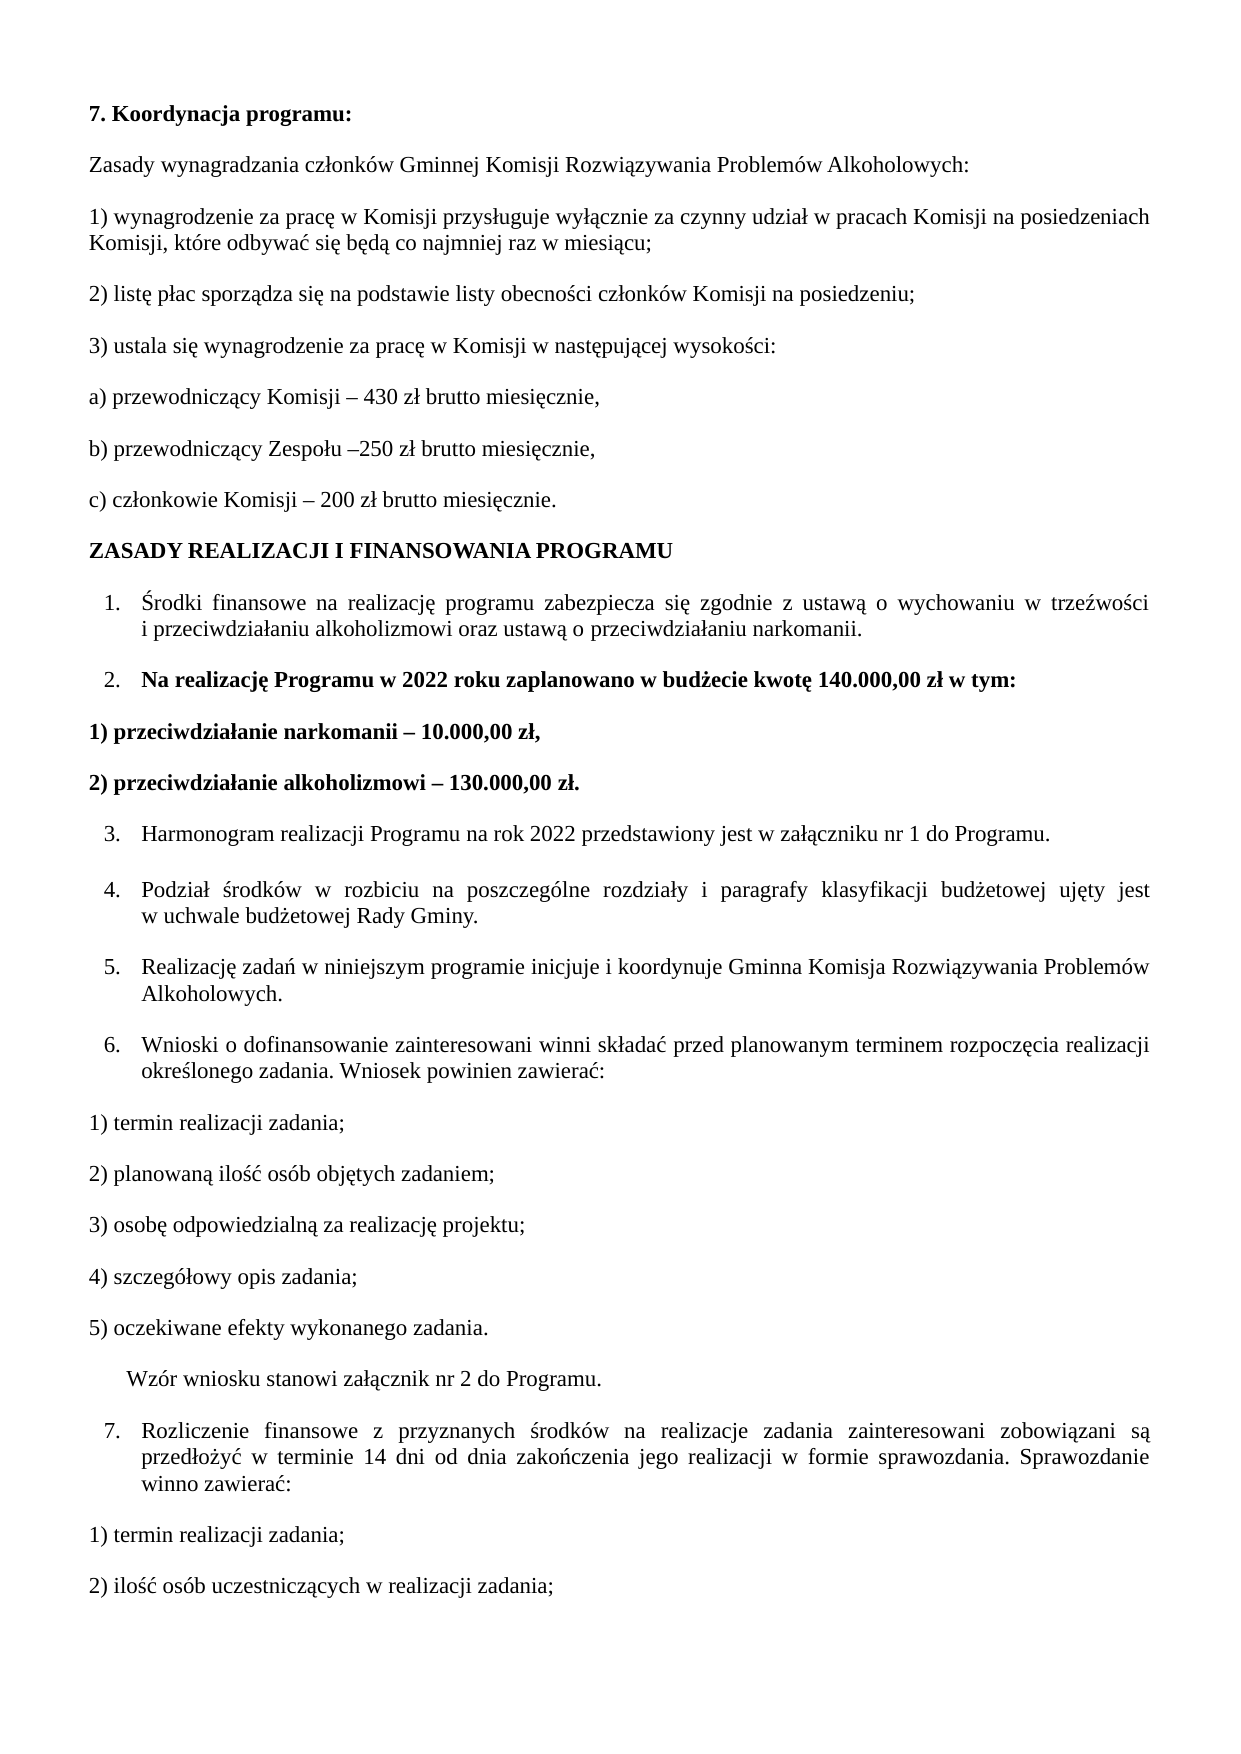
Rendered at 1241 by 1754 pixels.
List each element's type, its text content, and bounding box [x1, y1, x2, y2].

text 3. Harmonogram realizacji Programu na rok 2022 przedstawiony jest w załączniku nr 1 do Programu. [103, 820, 1152, 847]
text 5) oczekiwane efekty wykonanego zadania. [89, 1314, 1152, 1341]
text 4. Podział środków w rozbiciu na poszczególne rozdziały i paragrafy klasyfikacji budżetowej ujęty jest w uchwale budżetowej Rady Gminy. [103, 876, 1152, 928]
text 7. Koordynacja programu: [89, 100, 1152, 126]
text 1) przeciwdziałanie narkomanii – 10.000,00 zł, [89, 718, 1152, 744]
text Zasady wynagradzania członków Gminnej Komisji Rozwiązywania Problemów Alkoholowych: [89, 151, 1152, 178]
text 3) osobę odpowiedzialną za realizację projektu; [89, 1211, 1152, 1238]
text 2) planowaną ilość osób objętych zadaniem; [89, 1160, 1152, 1186]
text 2) ilość osób uczestniczących w realizacji zadania; [89, 1572, 1152, 1599]
text Wzór wniosku stanowi załącznik nr 2 do Programu. [126, 1366, 1152, 1392]
text 2. Na realizację Programu w 2022 roku zaplanowano w budżecie kwotę 140.000,00 zł w tym: [103, 666, 1152, 693]
text c) członkowie Komisji – 200 zł brutto miesięcznie. [89, 486, 1152, 512]
text 5. Realizację zadań w niniejszym programie inicjuje i koordynuje Gminna Komisja Rozwiązywania Problemów Alkoholowych. [103, 953, 1152, 1006]
text 1. Środki finansowe na realizację programu zabezpiecza się zgodnie z ustawą o wychowaniu w trzeźwości i przeciwdziałaniu alkoholizmowi oraz ustawą o przeciwdziałaniu narkomanii. [103, 589, 1152, 641]
text 7. Rozliczenie finansowe z przyznanych środków na realizacje zadania zainteresowani zobowiązani są przedłożyć w terminie 14 dni od dnia zakończenia jego realizacji w formie sprawozdania. Sprawozdanie winno zawierać: [103, 1417, 1152, 1496]
text a) przewodniczący Komisji – 430 zł brutto miesięcznie, [89, 383, 1152, 409]
text 2) przeciwdziałanie alkoholizmowi – 130.000,00 zł. [89, 769, 1152, 795]
text 3) ustala się wynagrodzenie za pracę w Komisji w następującej wysokości: [89, 332, 1152, 358]
text 2) listę płac sporządza się na podstawie listy obecności członków Komisji na posiedzeniu; [89, 281, 1152, 307]
subtitle ZASADY REALIZACJI I FINANSOWANIA PROGRAMU [89, 537, 1152, 564]
text 1) termin realizacji zadania; [89, 1521, 1152, 1547]
text 4) szczegółowy opis zadania; [89, 1263, 1152, 1289]
text 1) termin realizacji zadania; [89, 1109, 1152, 1135]
text b) przewodniczący Zespołu –250 zł brutto miesięcznie, [89, 434, 1152, 461]
text 6. Wnioski o dofinansowanie zainteresowani winni składać przed planowanym terminem rozpoczęcia realizacji określonego zadania. Wniosek powinien zawierać: [103, 1031, 1152, 1084]
text 1) wynagrodzenie za pracę w Komisji przysługuje wyłącznie za czynny udział w pracach Komisji na posiedzeniach Komisji, które odbywać się będą co najmniej raz w miesiącu; [89, 203, 1152, 256]
